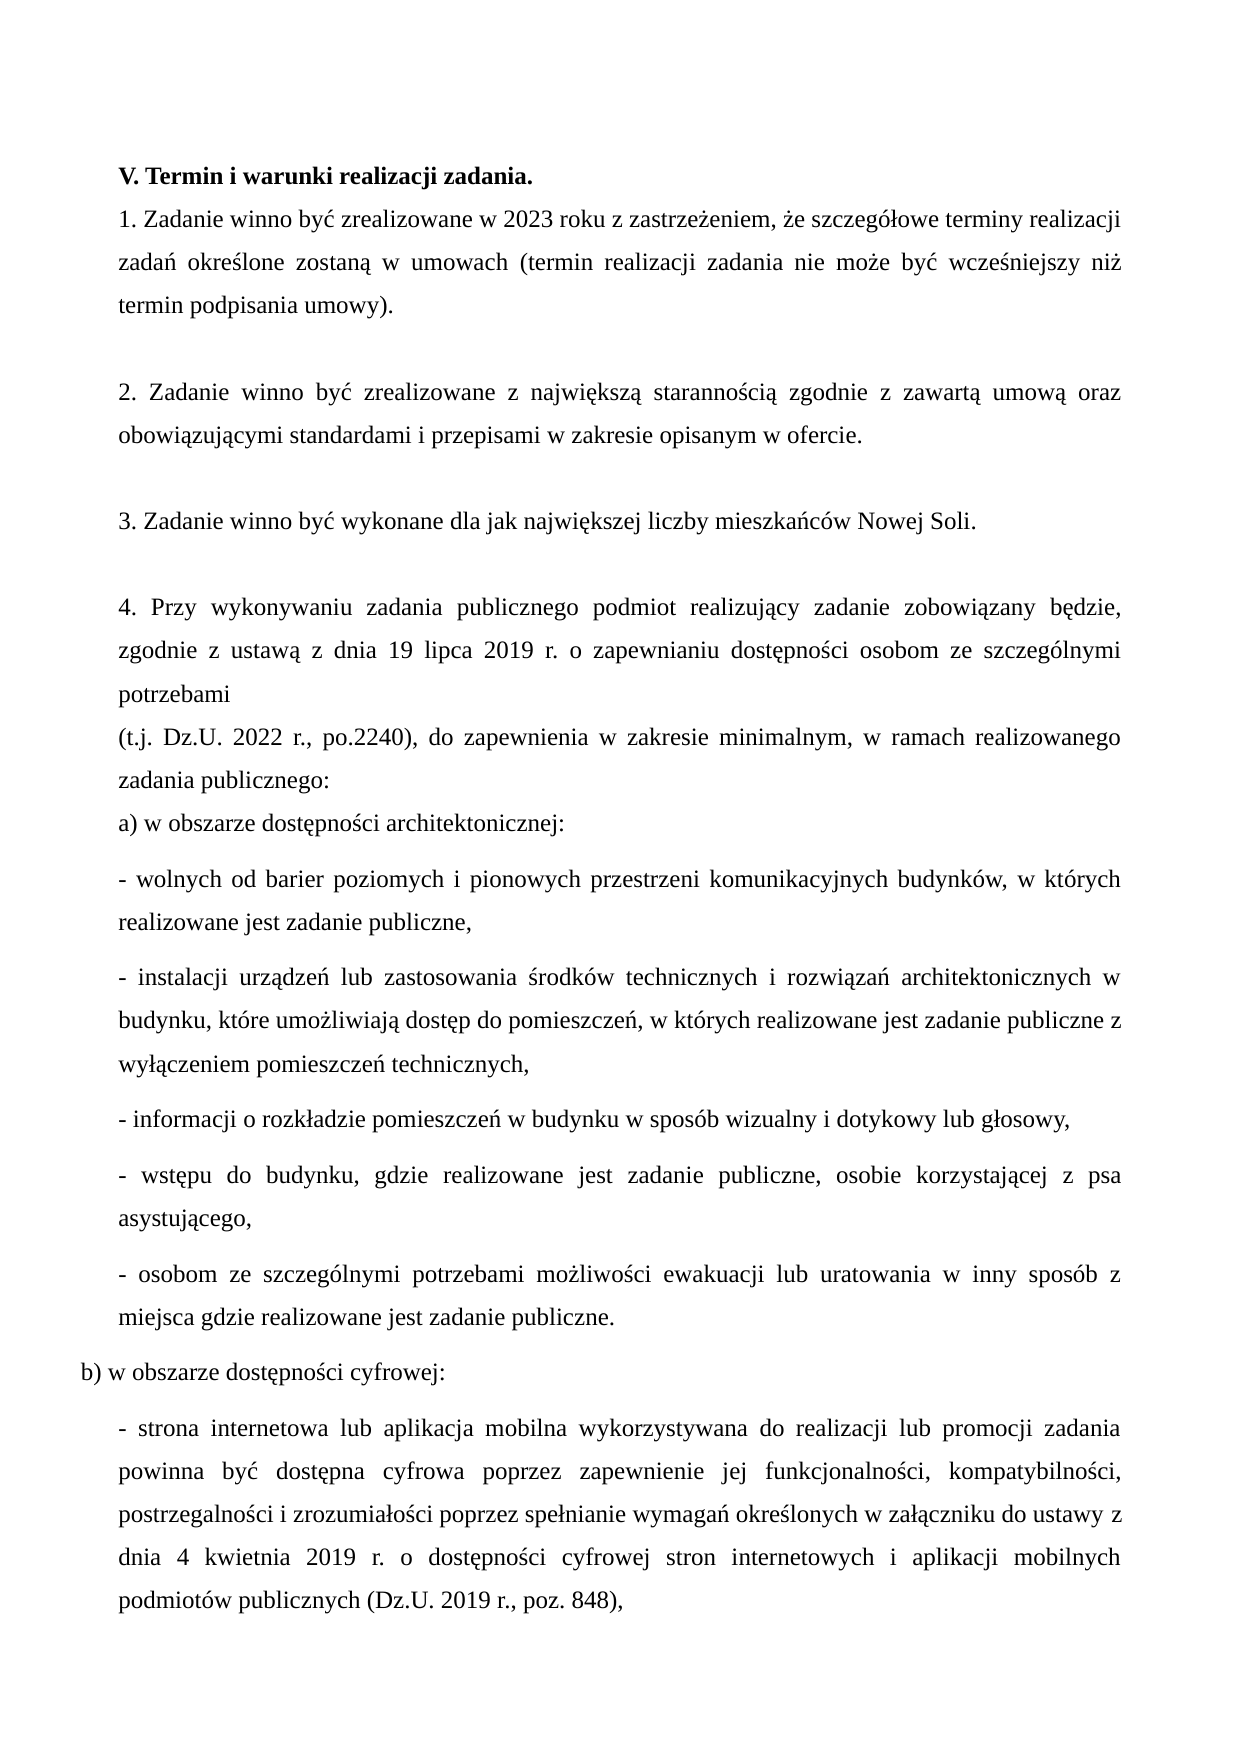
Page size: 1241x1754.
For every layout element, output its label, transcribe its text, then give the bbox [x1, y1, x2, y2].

list - strona internetowa lub aplikacja mobilna wykorzystywana do realizacji lub promocji zadania powinna być dostępna cyfrowa poprzez zapewnienie jej funkcjonalności, kompatybilności, postrzegalności i zrozumiałości poprzez spełnianie wymagań określonych w załączniku do ustawy z dnia 4 kwietnia 2019 r. o dostępności cyfrowej stron internetowych i aplikacji mobilnych podmiotów publicznych (Dz.U. 2019 r., poz. 848), [118, 1413, 1122, 1614]
list - wstępu do budynku, gdzie realizowane jest zadanie publiczne, osobie korzystającej z psa asystującego, [118, 1160, 1122, 1232]
text 4. Przy wykonywaniu zadania publicznego podmiot realizujący zadanie zobowiązany będzie, zgodnie z ustawą z dnia 19 lipca 2019 r. o zapewnianiu dostępności osobom ze szczególnymi potrzebami (t.j. Dz.U. 2022 r., po.2240), do zapewnienia w zakresie minimalnym, w ramach realizowanego zadania publicznego: [118, 592, 1122, 794]
text 1. Zadanie winno być zrealizowane w 2023 roku z zastrzeżeniem, że szczegółowe terminy realizacji zadań określone zostaną w umowach (termin realizacji zadania nie może być wcześniejszy niż termin podpisania umowy). [118, 204, 1122, 319]
list b) w obszarze dostępności cyfrowej: [81, 1357, 1122, 1386]
text 3. Zadanie winno być wykonane dla jak największej liczby mieszkańców Nowej Soli. [118, 506, 1122, 535]
text 2. Zadanie winno być zrealizowane z największą starannością zgodnie z zawartą umową oraz obowiązującymi standardami i przepisami w zakresie opisanym w ofercie. [118, 377, 1122, 449]
list - instalacji urządzeń lub zastosowania środków technicznych i rozwiązań architektonicznych w budynku, które umożliwiają dostęp do pomieszczeń, w których realizowane jest zadanie publiczne z wyłączeniem pomieszczeń technicznych, [118, 962, 1122, 1077]
text V. Termin i warunki realizacji zadania. [118, 118, 1122, 190]
list a) w obszarze dostępności architektonicznej: [81, 808, 1122, 837]
list - wolnych od barier poziomych i pionowych przestrzeni komunikacyjnych budynków, w których realizowane jest zadanie publiczne, [118, 864, 1122, 936]
list - osobom ze szczególnymi potrzebami możliwości ewakuacji lub uratowania w inny sposób z miejsca gdzie realizowane jest zadanie publiczne. [118, 1259, 1122, 1331]
list - informacji o rozkładzie pomieszczeń w budynku w sposób wizualny i dotykowy lub głosowy, [118, 1104, 1122, 1133]
